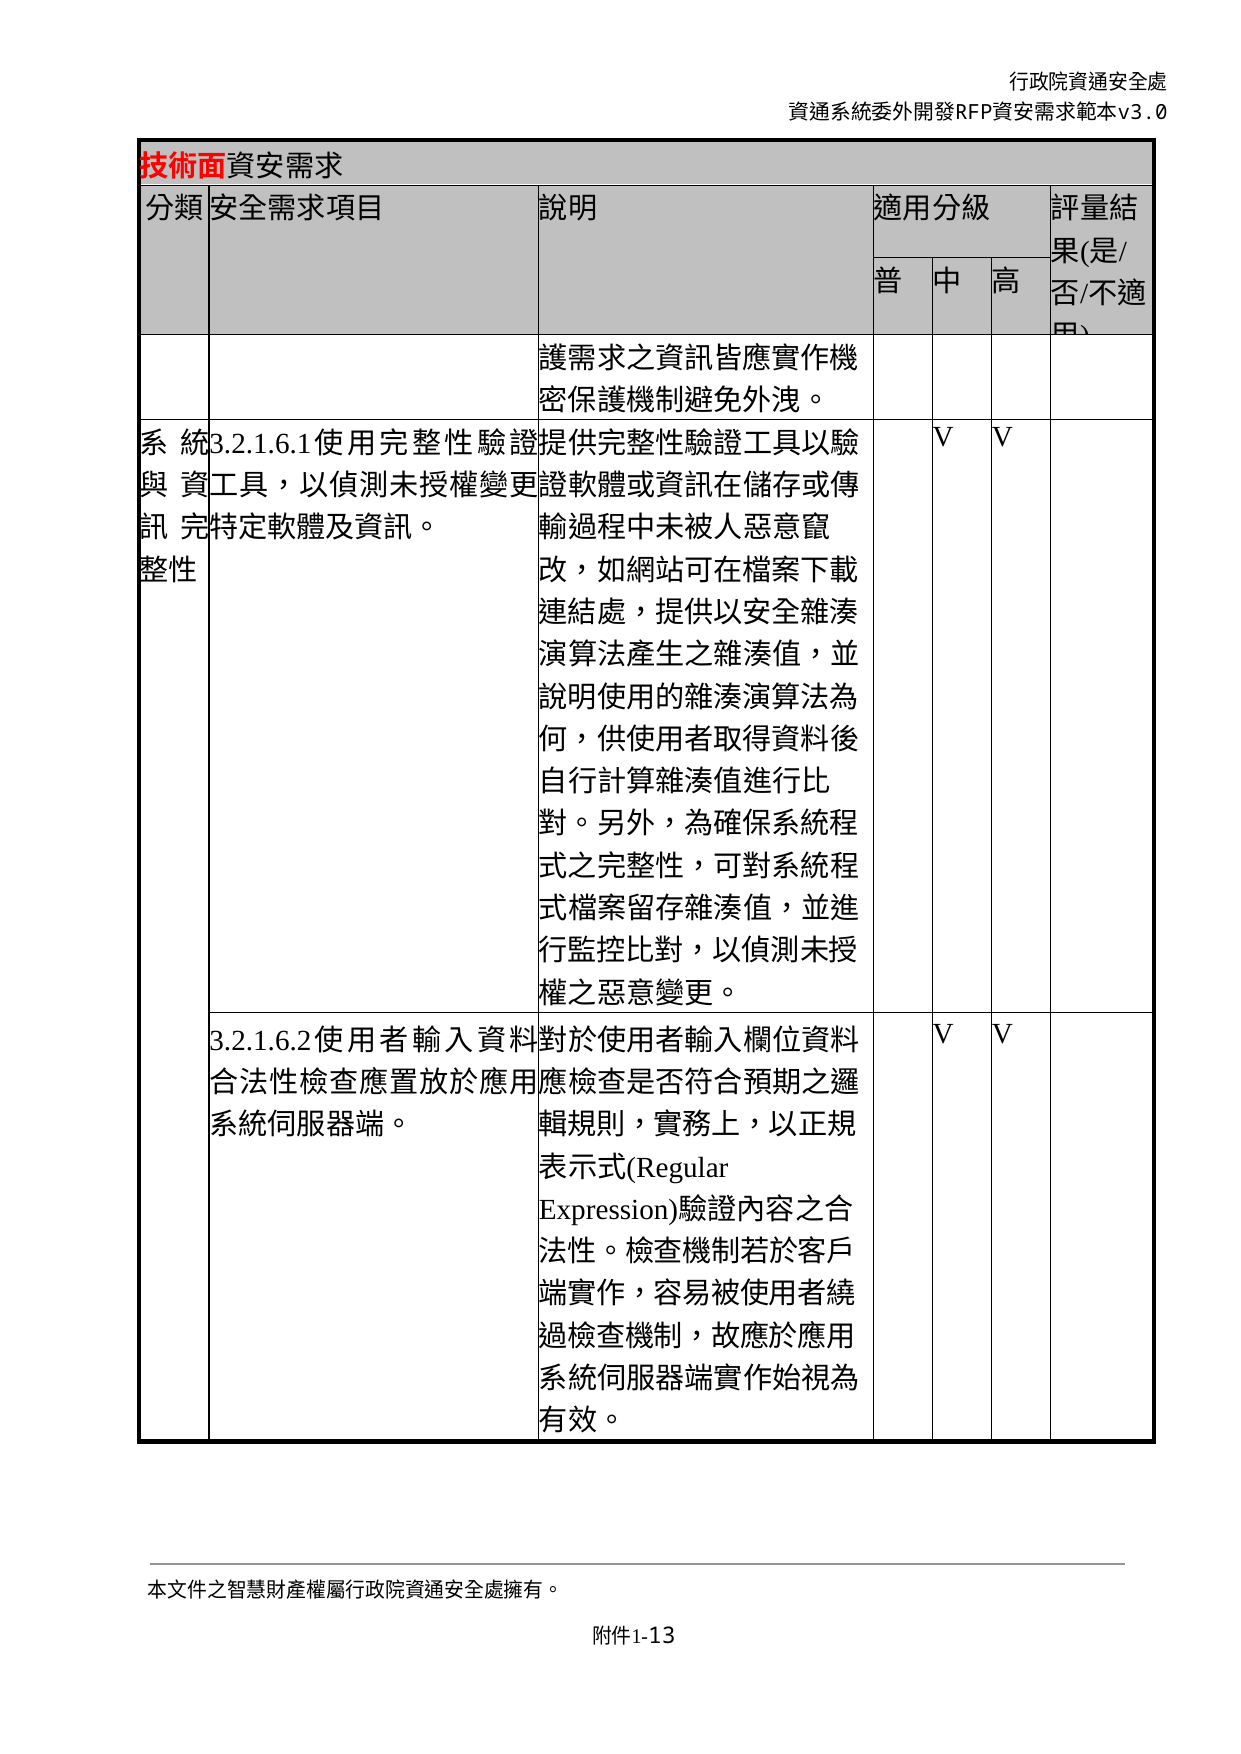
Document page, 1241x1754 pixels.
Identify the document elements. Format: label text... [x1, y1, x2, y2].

table_cell [992, 335, 1050, 419]
table_cell 說明 [539, 186, 873, 334]
table_cell [1051, 1013, 1152, 1439]
table_cell [141, 335, 208, 419]
table_cell 系統與資訊完整性 [141, 420, 208, 1439]
table_cell 高 [992, 258, 1050, 334]
table_cell [874, 420, 932, 1012]
table_cell 中 [933, 258, 991, 334]
table_cell [1051, 335, 1152, 419]
table_cell [933, 335, 991, 419]
table_cell 3.2.1.6.2使用者輸入資料合法性檢查應置放於應用系統伺服器端。 [210, 1013, 538, 1439]
table_cell 對於使用者輸入欄位資料應檢查是否符合預期之邏輯規則，實務上，以正規表示式(Regular Expression)驗證內容之合法性。檢查機制若於客戶端實作，容易被使用者繞過檢查機制，故應於應用系統伺服器端實作始視為有效。 [539, 1013, 873, 1439]
table_cell [874, 1013, 932, 1439]
table_cell 護需求之資訊皆應實作機密保護機制避免外洩。 [539, 335, 873, 419]
table_cell [1051, 420, 1152, 1012]
table_cell V [992, 420, 1050, 1012]
table_cell 3.2.1.6.1使用完整性驗證工具，以偵測未授權變更特定軟體及資訊。 [210, 420, 538, 1012]
table_cell 安全需求項目 [210, 186, 538, 334]
table_cell 適用分級 [874, 186, 1050, 257]
table_header 技術面資安需求 [141, 142, 1152, 184]
table_cell V [933, 420, 991, 1012]
table_cell V [992, 1013, 1050, 1439]
table_cell [874, 335, 932, 419]
table_cell 評量結果(是/否/不適用) [1051, 186, 1152, 334]
table_cell 提供完整性驗證工具以驗證軟體或資訊在儲存或傳輸過程中未被人惡意竄改，如網站可在檔案下載連結處，提供以安全雜湊演算法產生之雜湊值，並說明使用的雜湊演算法為何，供使用者取得資料後自行計算雜湊值進行比對。另外，為確保系統程式之完整性，可對系統程式檔案留存雜湊值，並進行監控比對，以偵測未授權之惡意變更。 [539, 420, 873, 1012]
table_cell 普 [874, 258, 932, 334]
table_cell 分類 [141, 186, 208, 334]
table_cell [210, 335, 538, 419]
table_cell V [933, 1013, 991, 1439]
